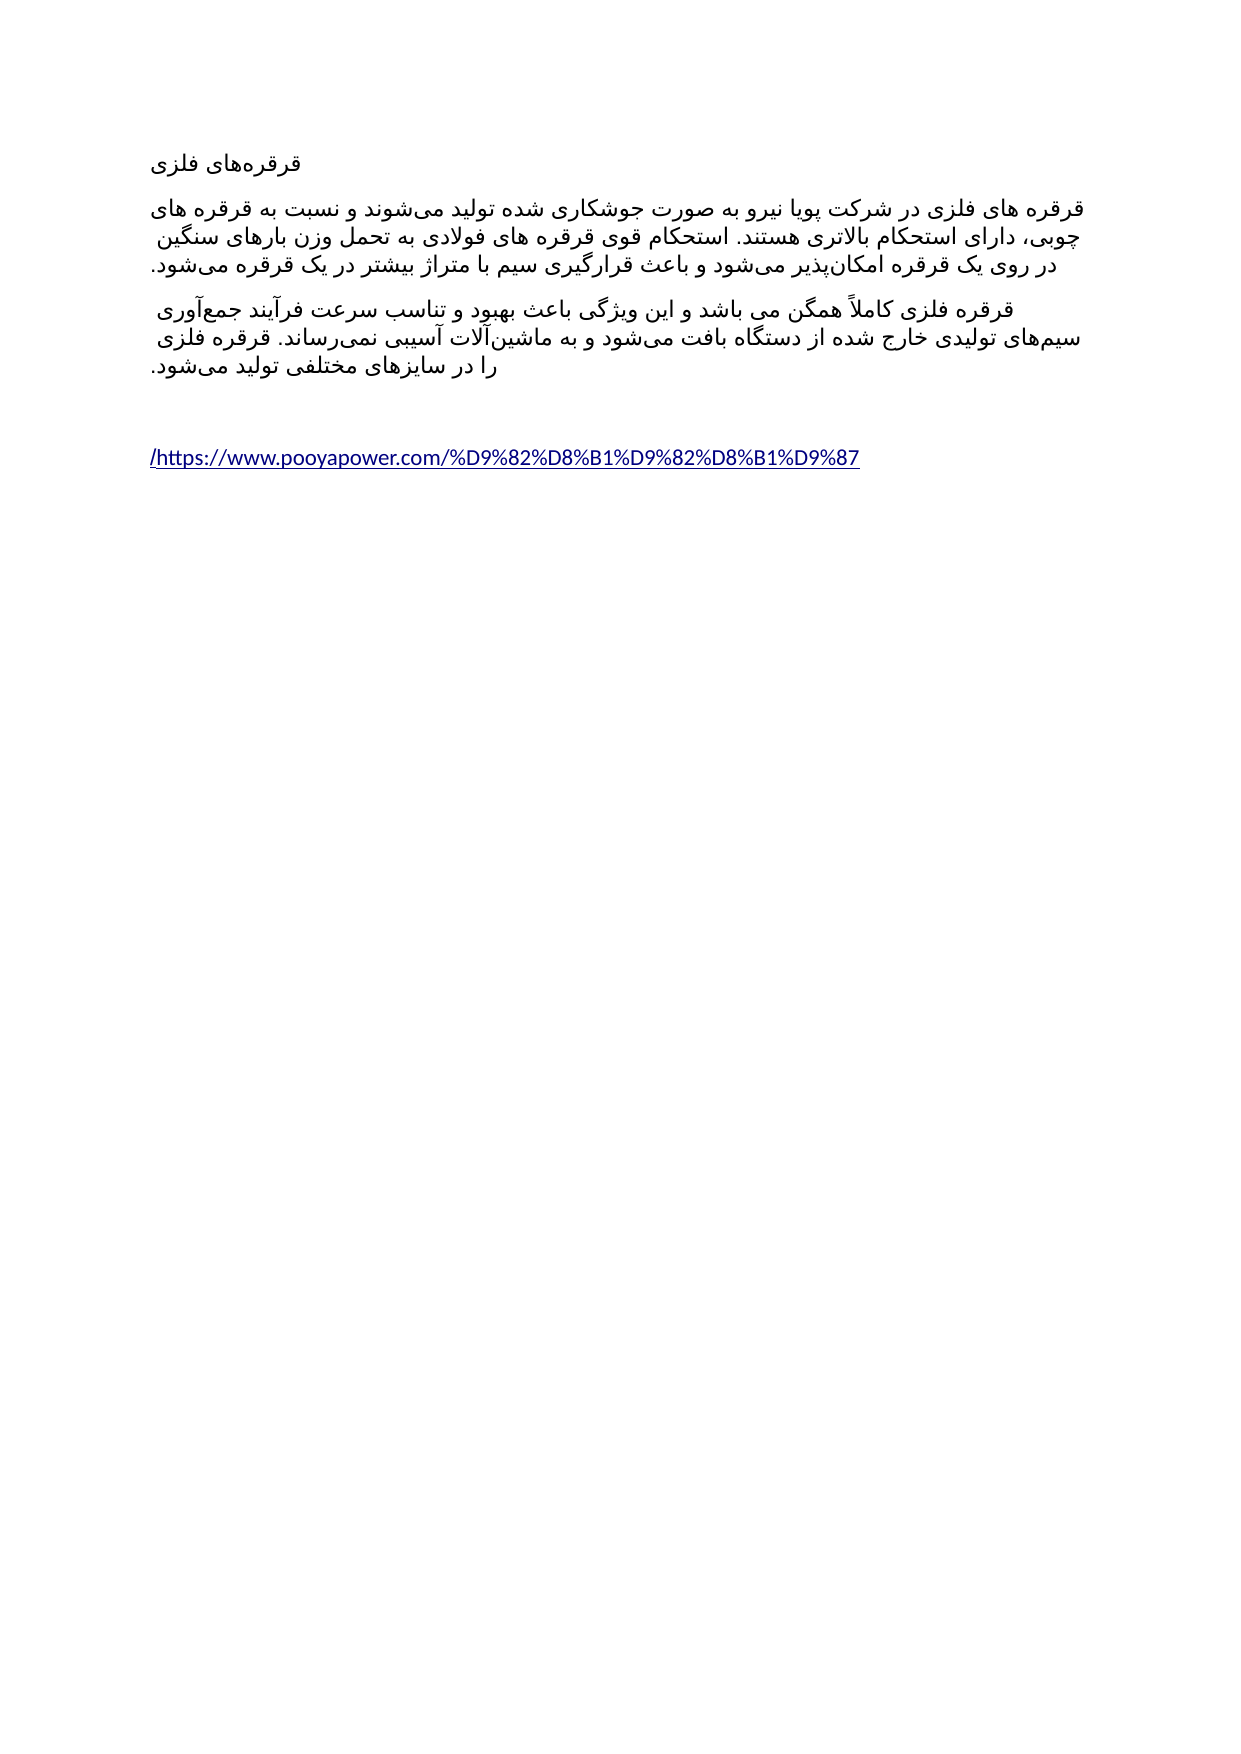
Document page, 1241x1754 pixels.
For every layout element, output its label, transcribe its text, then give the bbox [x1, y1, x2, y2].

text قرقره فلزی کاملاً همگن می باشد و این ویژگی باعث بهبود و تناسب سرعت فرآیند جمع‌آوری سیم‌های تولیدی خارج شده از دستگاه بافت می‌شود و به ماشین‌آلات آسیبی نمی‌رساند. قرقره فلزی را در سایزهای مختلفی تولید می‌شود. [150, 296, 1090, 378]
text https://www.pooyapower.com/%D9%82%D8%B1%D9%82%D8%B1%D9%87/ [150, 443, 1090, 471]
text قرقره‌های فلزی [150, 150, 1090, 176]
text قرقره های فلزی در شرکت پویا نیرو به صورت جوشکاری شده تولید می‌شوند و نسبت به قرقره ‌های چوبی، دارای استحکام بالاتری هستند. استحکام قوی قرقره ‌های فولادی به تحمل وزن بارهای سنگین در روی یک قرقره امکان‌پذیر می‌شود و باعث قرارگیری سیم با متراژ بیشتر در یک قرقره می‌شود. [150, 195, 1090, 277]
